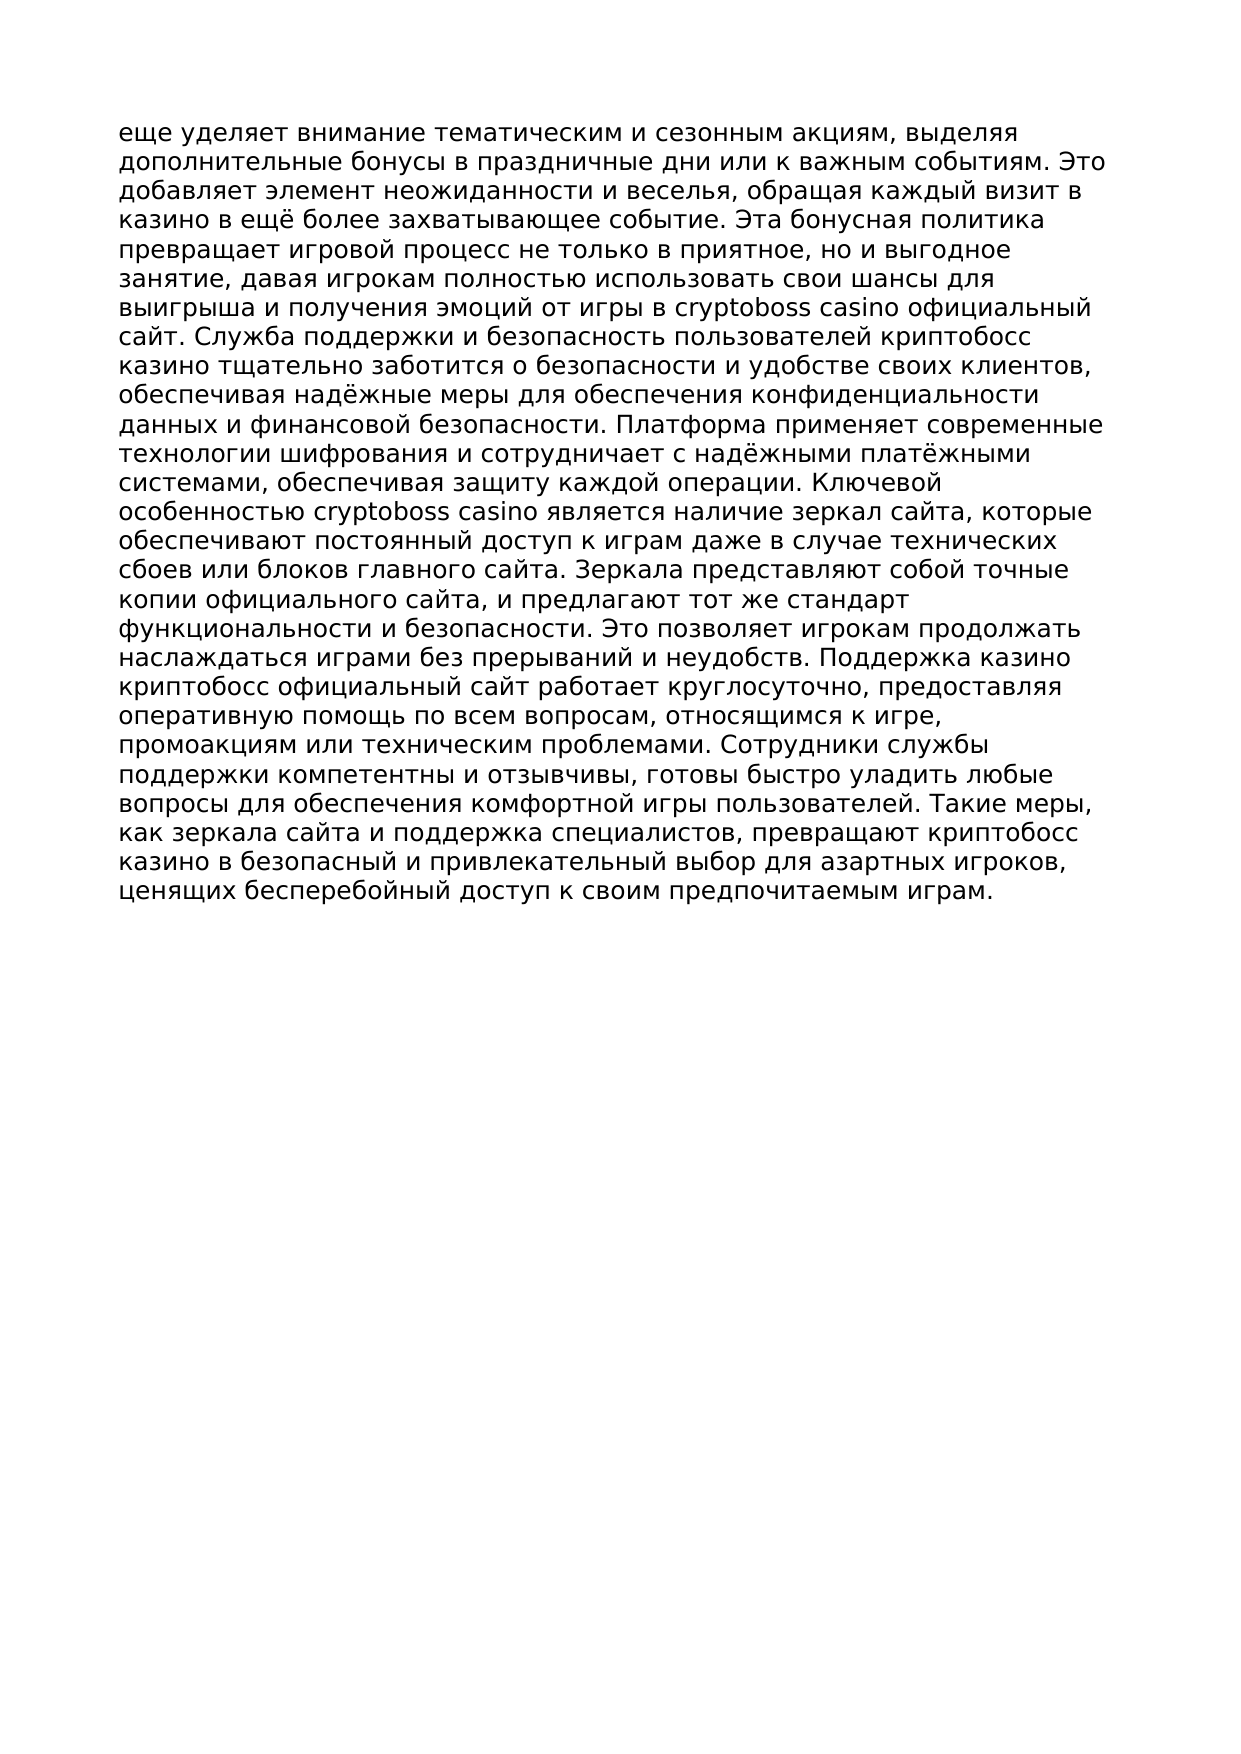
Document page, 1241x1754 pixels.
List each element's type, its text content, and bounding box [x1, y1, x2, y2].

text еще уделяет внимание тематическим и сезонным акциям, выделяя дополнительные бонусы в праздничные дни или к важным событиям. Это добавляет элемент неожиданности и веселья, обращая каждый визит в казино в ещё более захватывающее событие. Эта бонусная политика превращает игровой процесс не только в приятное, но и выгодное занятие, давая игрокам полностью использовать свои шансы для выигрыша и получения эмоций от игры в cryptoboss casino официальный сайт. Служба поддержки и безопасность пользователей криптобосс казино тщательно заботится о безопасности и удобстве своих клиентов, обеспечивая надёжные меры для обеспечения конфиденциальности данных и финансовой безопасности. Платформа применяет современные технологии шифрования и сотрудничает с надёжными платёжными системами, обеспечивая защиту каждой операции. Ключевой особенностью cryptoboss casino является наличие зеркал сайта, которые обеспечивают постоянный доступ к играм даже в случае технических сбоев или блоков главного сайта. Зеркала представляют собой точные копии официального сайта, и предлагают тот же стандарт функциональности и безопасности. Это позволяет игрокам продолжать наслаждаться играми без прерываний и неудобств. Поддержка казино криптобосс официальный сайт работает круглосуточно, предоставляя оперативную помощь по всем вопросам, относящимся к игре, промоакциям или техническим проблемами. Сотрудники службы поддержки компетентны и отзывчивы, готовы быстро уладить любые вопросы для обеспечения комфортной игры пользователей. Такие меры, как зеркала сайта и поддержка специалистов, превращают криптобосс казино в безопасный и привлекательный выбор для азартных игроков, ценящих бесперебойный доступ к своим предпочитаемым играм. [118, 118, 1122, 906]
